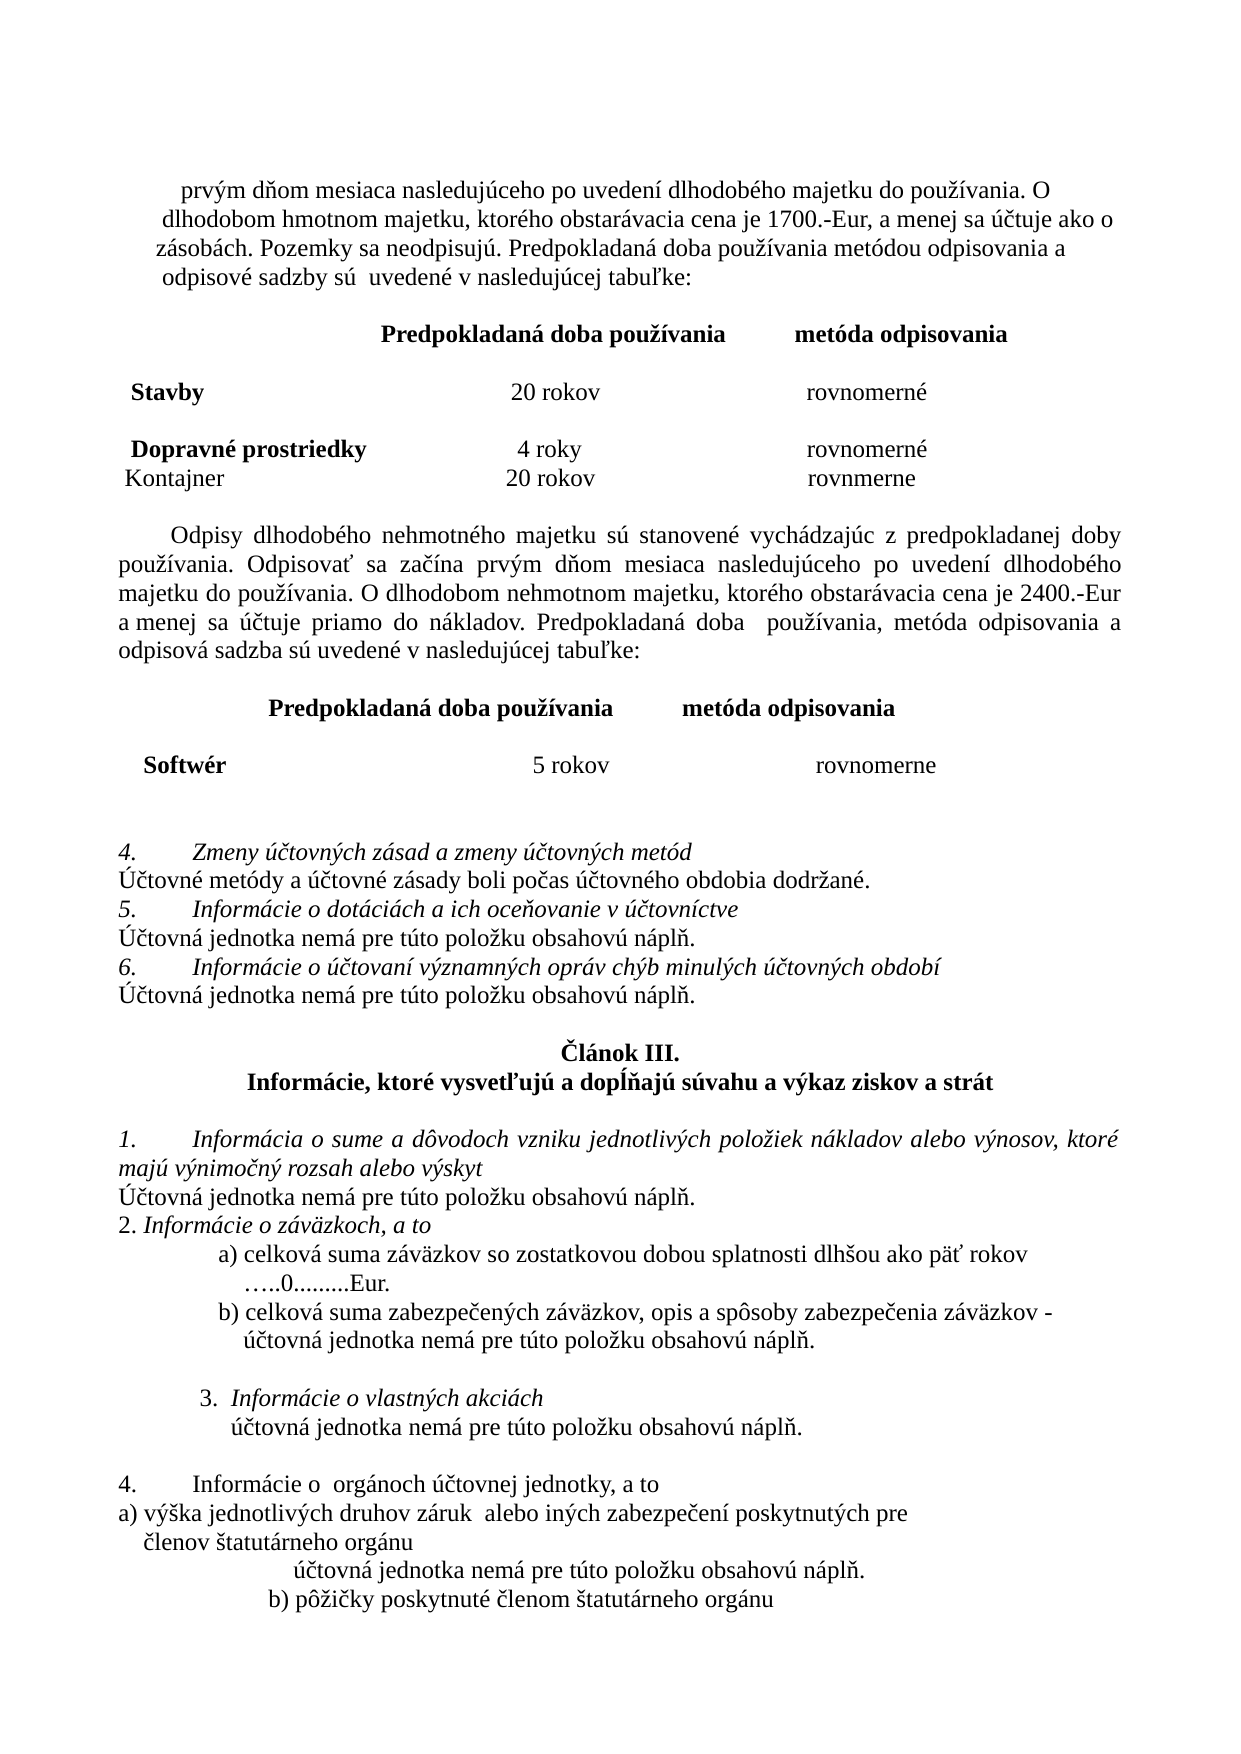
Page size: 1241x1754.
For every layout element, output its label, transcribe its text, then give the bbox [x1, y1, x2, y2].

text 2. Informácie o záväzkoch, a to [118, 1211, 1122, 1239]
text a) výška jednotlivých druhov záruk alebo iných zabezpečení poskytnutých pre [118, 1498, 1122, 1527]
text Účtovná jednotka nemá pre túto položku obsahovú náplň. [118, 1182, 1122, 1211]
text účtovná jednotka nemá pre túto položku obsahovú náplň. [118, 1326, 1122, 1354]
text účtovná jednotka nemá pre túto položku obsahovú náplň. [118, 1556, 1122, 1584]
text b) pôžičky poskytnuté členom štatutárneho orgánu [118, 1584, 1122, 1613]
text b) celková suma zabezpečených záväzkov, opis a spôsoby zabezpečenia záväzkov - [118, 1297, 1122, 1326]
text účtovná jednotka nemá pre túto položku obsahovú náplň. [118, 1412, 1122, 1441]
text prvým dňom mesiaca nasledujúceho po uvedení dlhodobého majetku do používania. O [118, 176, 1122, 204]
list Informácia o sume a dôvodoch vzniku jednotlivých položiek nákladov alebo výnosov, ktoré majú výnimočný rozsah alebo výskyt [118, 1124, 1122, 1182]
text Predpokladaná doba používania metóda odpisovania [118, 693, 1122, 722]
list Informácie o dotáciách a ich oceňovanie v účtovníctve [118, 894, 1122, 923]
text a) celková suma záväzkov so zostatkovou dobou splatnosti dlhšou ako päť rokov [118, 1239, 1122, 1268]
text Dopravné prostriedky 4 roky rovnomerné [118, 434, 1122, 463]
text Stavby 20 rokov rovnomerné [118, 377, 1122, 406]
text Účtovná jednotka nemá pre túto položku obsahovú náplň. [118, 981, 1122, 1009]
text zásobách. Pozemky sa neodpisujú. Predpokladaná doba používania metódou odpisovania a [118, 233, 1122, 262]
text Odpisy dlhodobého nehmotného majetku sú stanovené vychádzajúc z predpokladanej doby používania. Odpisovať sa začína prvým dňom mesiaca nasledujúceho po uvedení dlhodobého majetku do používania. O dlhodobom nehmotnom majetku, ktorého obstarávacia cena je 2400.-Eur a menej sa účtuje priamo do nákladov. Predpokladaná doba používania, metóda odpisovania a odpisová sadzba sú uvedené v nasledujúcej tabuľke: [118, 521, 1122, 664]
text dlhodobom hmotnom majetku, ktorého obstarávacia cena je 1700.-Eur, a menej sa účtuje ako o [118, 204, 1122, 233]
list Informácie o účtovaní významných opráv chýb minulých účtovných období [118, 952, 1122, 981]
text 3. Informácie o vlastných akciách [118, 1383, 1122, 1412]
text Článok III. [118, 1038, 1122, 1067]
text …..0.........Eur. [118, 1268, 1122, 1297]
text odpisové sadzby sú uvedené v nasledujúcej tabuľke: [118, 262, 1122, 291]
text Softwér 5 rokov rovnomerne [118, 751, 1122, 779]
text Informácie, ktoré vysvetľujú a dopĺňajú súvahu a výkaz ziskov a strát [118, 1067, 1122, 1096]
list Zmeny účtovných zásad a zmeny účtovných metód [118, 837, 1122, 866]
list Informácie o orgánoch účtovnej jednotky, a to [118, 1469, 1122, 1498]
text Kontajner 20 rokov rovnmerne [118, 463, 1122, 492]
text členov štatutárneho orgánu [118, 1527, 1122, 1556]
text Predpokladaná doba používania metóda odpisovania [118, 319, 1122, 348]
text Účtovná jednotka nemá pre túto položku obsahovú náplň. [118, 923, 1122, 952]
text Účtovné metódy a účtovné zásady boli počas účtovného obdobia dodržané. [118, 866, 1122, 894]
